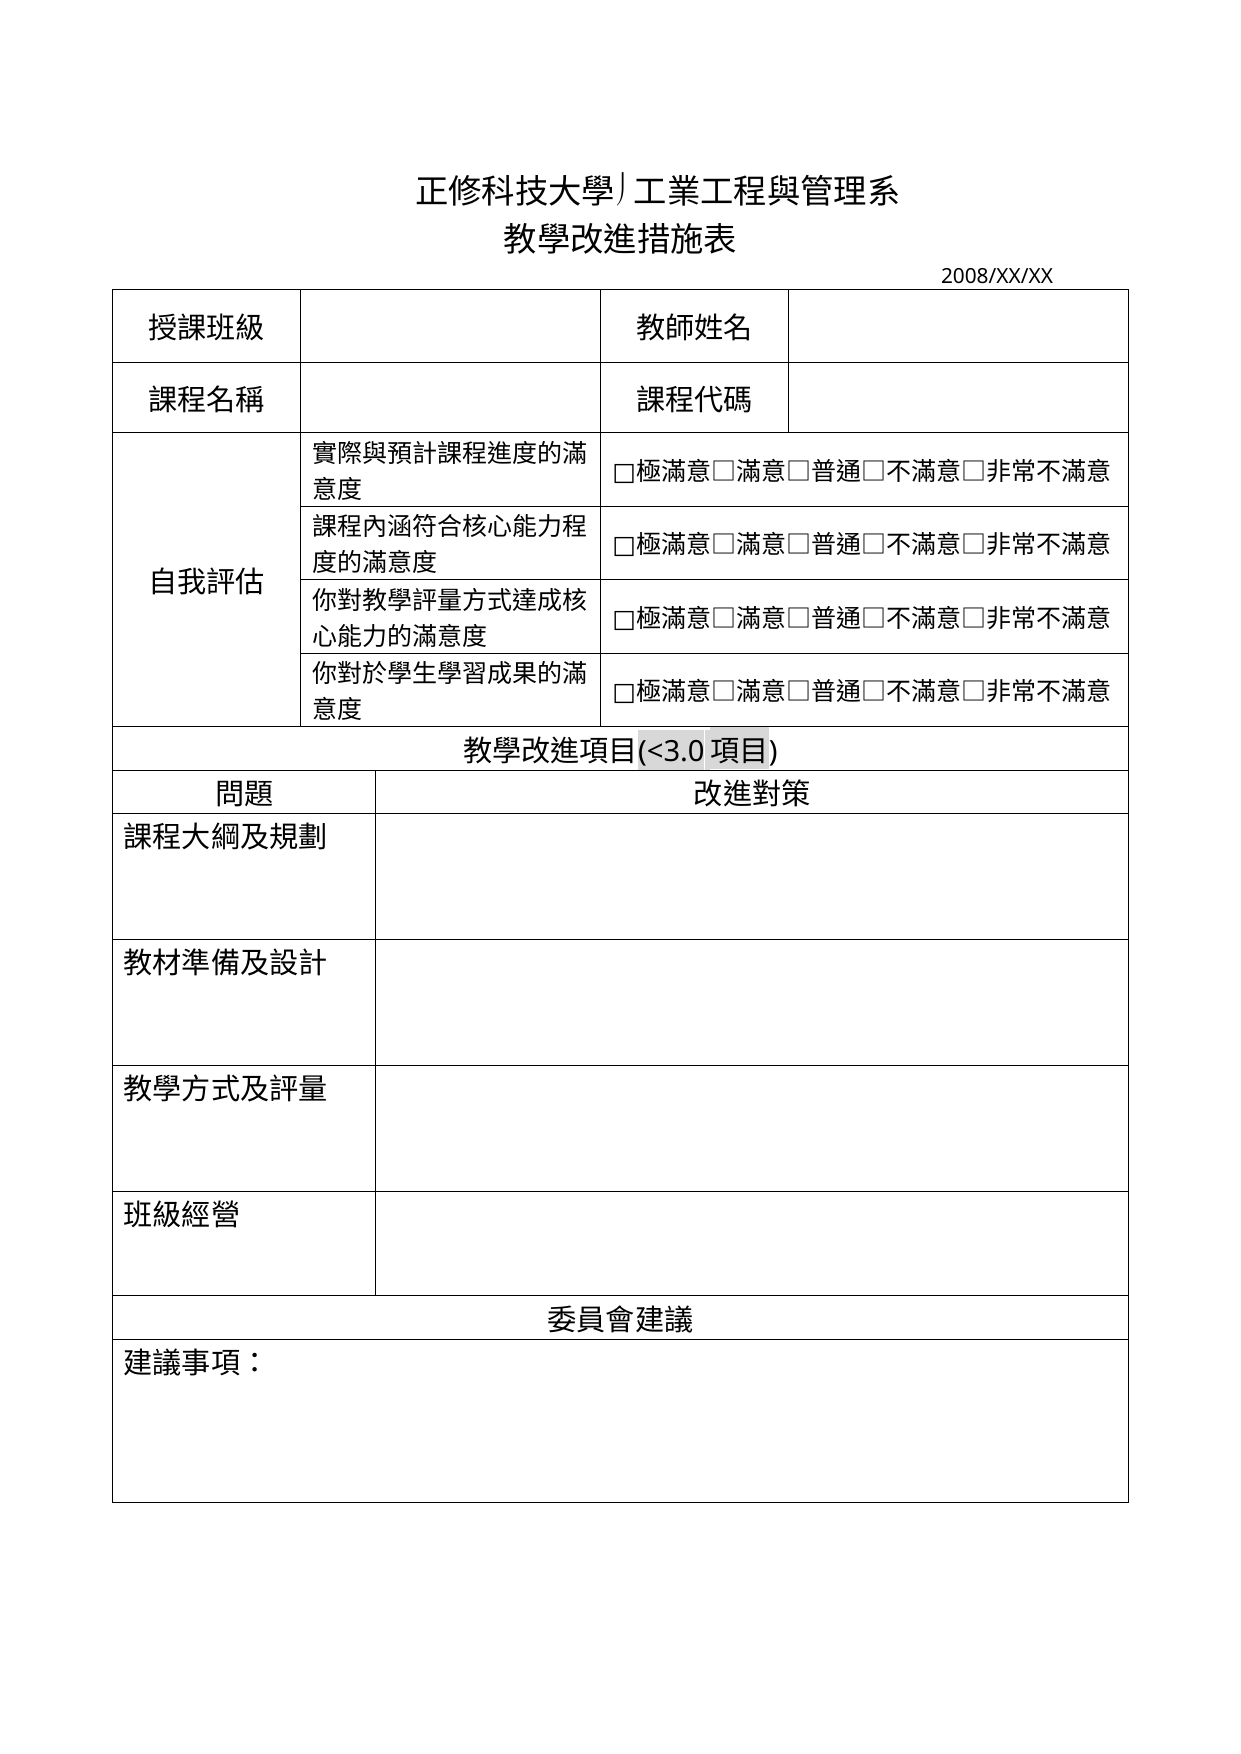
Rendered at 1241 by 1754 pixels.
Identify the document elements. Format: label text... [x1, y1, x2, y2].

table_cell 課程內涵符合核心能力程度的滿意度 [301, 507, 600, 579]
table_header [301, 290, 600, 362]
table_cell 實際與預計課程進度的滿意度 [301, 433, 600, 506]
table_cell [376, 1192, 1128, 1295]
table_cell 建議事項： [113, 1340, 1128, 1502]
text 教學改進措施表 [187, 213, 1053, 261]
table_header 授課班級 [113, 290, 300, 362]
table_cell 改進對策 [376, 771, 1128, 813]
text 2008/XX/XX [187, 261, 1053, 289]
table_cell 自我評估 [113, 433, 300, 726]
table_cell 教學改進項目(<3.0項目) [113, 727, 1128, 770]
table_cell 教材準備及設計 [113, 940, 375, 1065]
table_cell □極滿意□滿意□普通□不滿意□非常不滿意 [601, 507, 1128, 579]
table_header [789, 290, 1128, 362]
table_cell [789, 363, 1128, 432]
table_cell [376, 940, 1128, 1065]
table_cell 教學方式及評量 [113, 1066, 375, 1191]
table_cell 課程代碼 [601, 363, 788, 432]
table_cell 你對於學生學習成果的滿意度 [301, 654, 600, 726]
table_cell □極滿意□滿意□普通□不滿意□非常不滿意 [601, 433, 1128, 506]
table_header 教師姓名 [601, 290, 788, 362]
table_cell 班級經營 [113, 1192, 375, 1295]
table_cell 課程名稱 [113, 363, 300, 432]
table_cell 課程大綱及規劃 [113, 814, 375, 939]
table_cell [301, 363, 600, 432]
table_cell □極滿意□滿意□普通□不滿意□非常不滿意 [601, 580, 1128, 653]
table_cell 你對教學評量方式達成核心能力的滿意度 [301, 580, 600, 653]
table_cell 委員會建議 [113, 1296, 1128, 1339]
table_cell 問題 [113, 771, 375, 813]
table_cell □極滿意□滿意□普通□不滿意□非常不滿意 [601, 654, 1128, 726]
text 正修科技大學 工業工程與管理系 [262, 164, 1053, 213]
table_cell [376, 1066, 1128, 1191]
table_cell [376, 814, 1128, 939]
